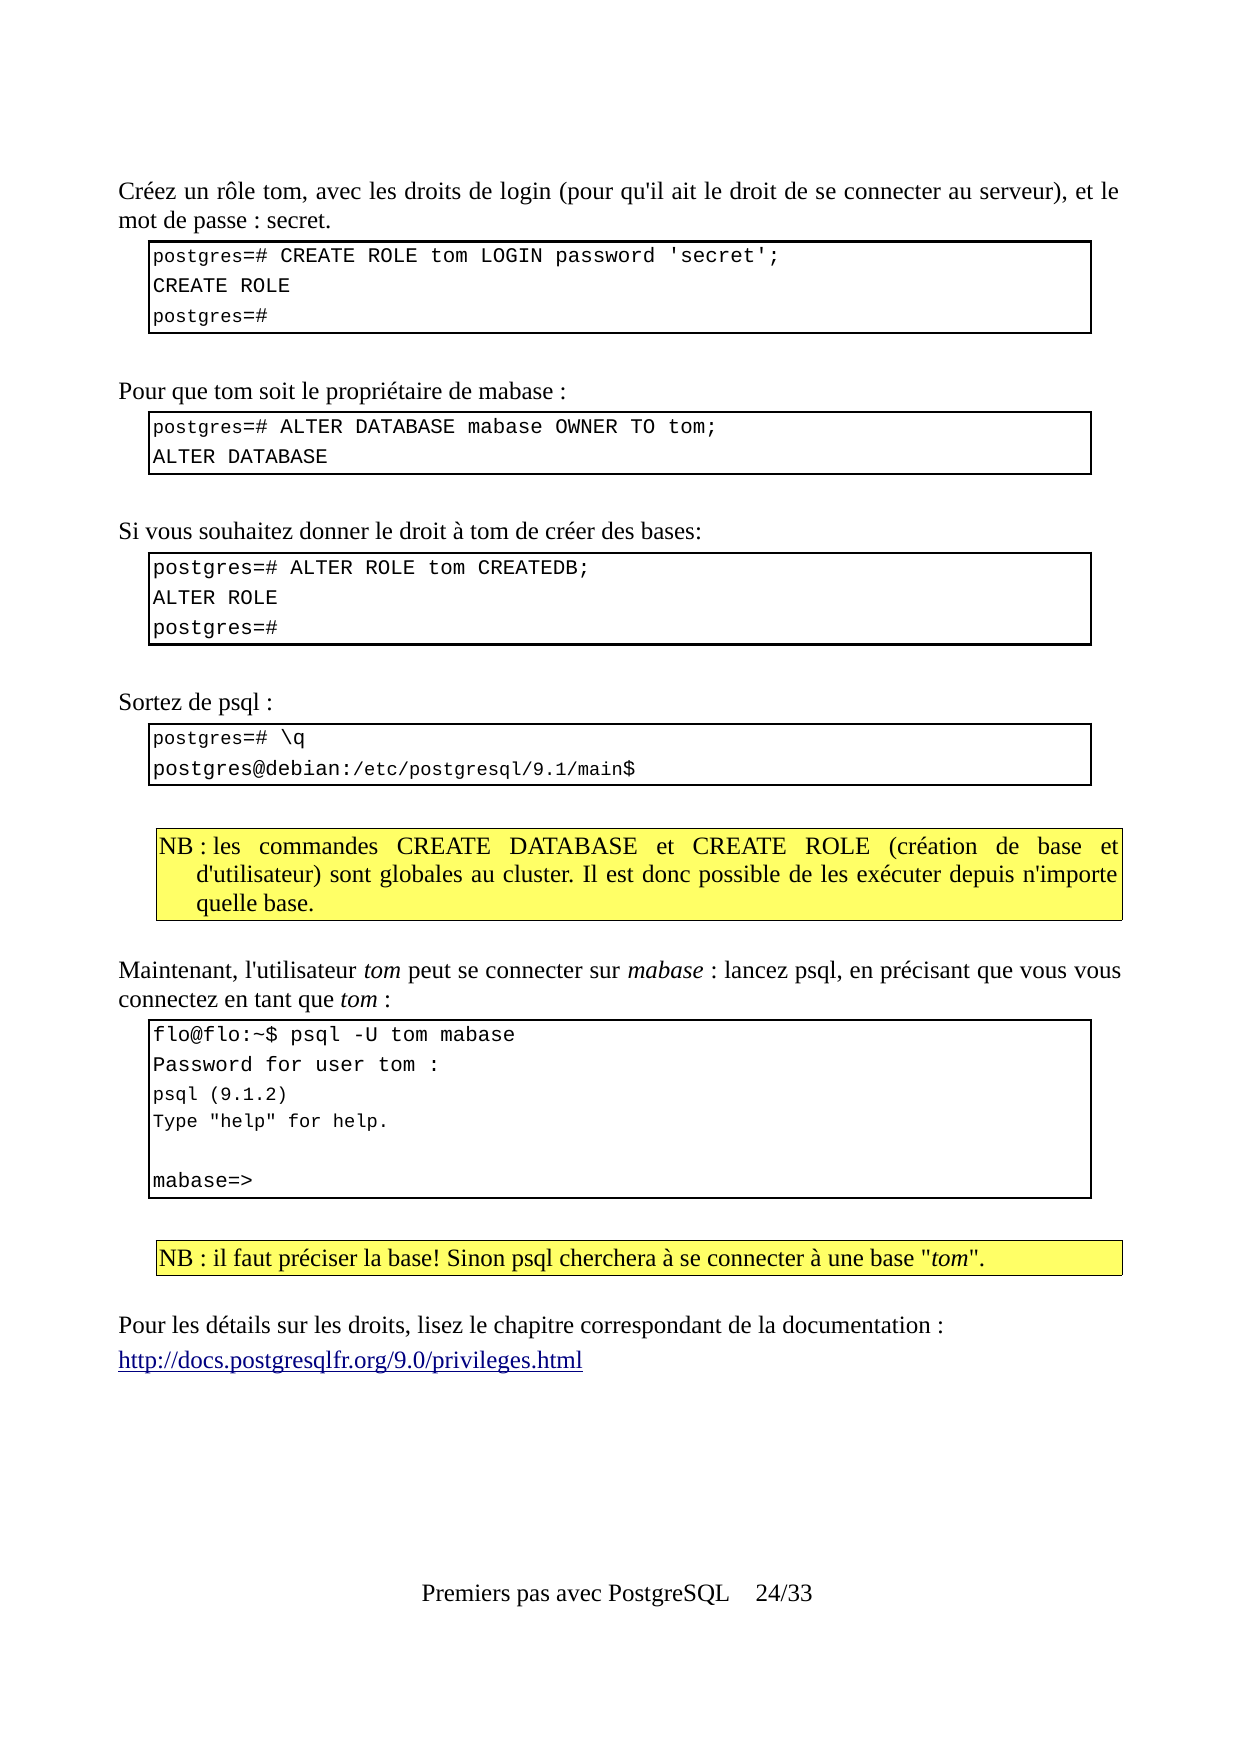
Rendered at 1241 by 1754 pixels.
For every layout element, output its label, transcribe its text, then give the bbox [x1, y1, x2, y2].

text Type "help" for help. [150, 1107, 1090, 1133]
text http://docs.postgresqlfr.org/9.0/privileges.html [118, 1346, 1122, 1374]
text postgres=# ALTER ROLE tom CREATEDB; [150, 554, 1090, 580]
text postgres=# [150, 612, 1090, 643]
text Si vous souhaitez donner le droit à tom de créer des bases: [118, 516, 1122, 545]
list les commandes CREATE DATABASE et CREATE ROLE (création de base et d'utilisateur) sont globales au cluster. Il est donc possible de les exécuter depuis n'importe quelle base. [157, 829, 1122, 920]
text ALTER DATABASE [150, 441, 1090, 473]
text postgres=# ALTER DATABASE mabase OWNER TO tom; [150, 413, 1090, 440]
text postgres@debian:/etc/postgresql/9.1/main$ [150, 752, 1090, 784]
text postgres=# [150, 301, 1090, 332]
text postgres=# CREATE ROLE tom LOGIN password 'secret'; [150, 243, 1090, 269]
text postgres=# \q [150, 725, 1090, 751]
text Maintenant, l'utilisateur tom peut se connecter sur mabase : lancez psql, en précisant que vous vous connectez en tant que tom : [118, 955, 1122, 1013]
text Sortez de psql : [118, 687, 1122, 716]
text Créez un rôle tom, avec les droits de login (pour qu'il ait le droit de se connecter au serveur), et le mot de passe : secret. [118, 176, 1122, 234]
text flo@flo:~$ psql -U tom mabase [150, 1021, 1090, 1048]
text Pour que tom soit le propriétaire de mabase : [118, 376, 1122, 404]
text Pour les détails sur les droits, lisez le chapitre correspondant de la documentation : [118, 1310, 1122, 1339]
text ALTER ROLE [150, 582, 1090, 610]
text mabase=> [150, 1165, 1090, 1197]
text Password for user tom : [150, 1049, 1090, 1078]
text psql (9.1.2) [150, 1079, 1090, 1106]
list il faut préciser la base! Sinon psql cherchera à se connecter à une base "tom". [157, 1241, 1122, 1275]
text CREATE ROLE [150, 270, 1090, 299]
